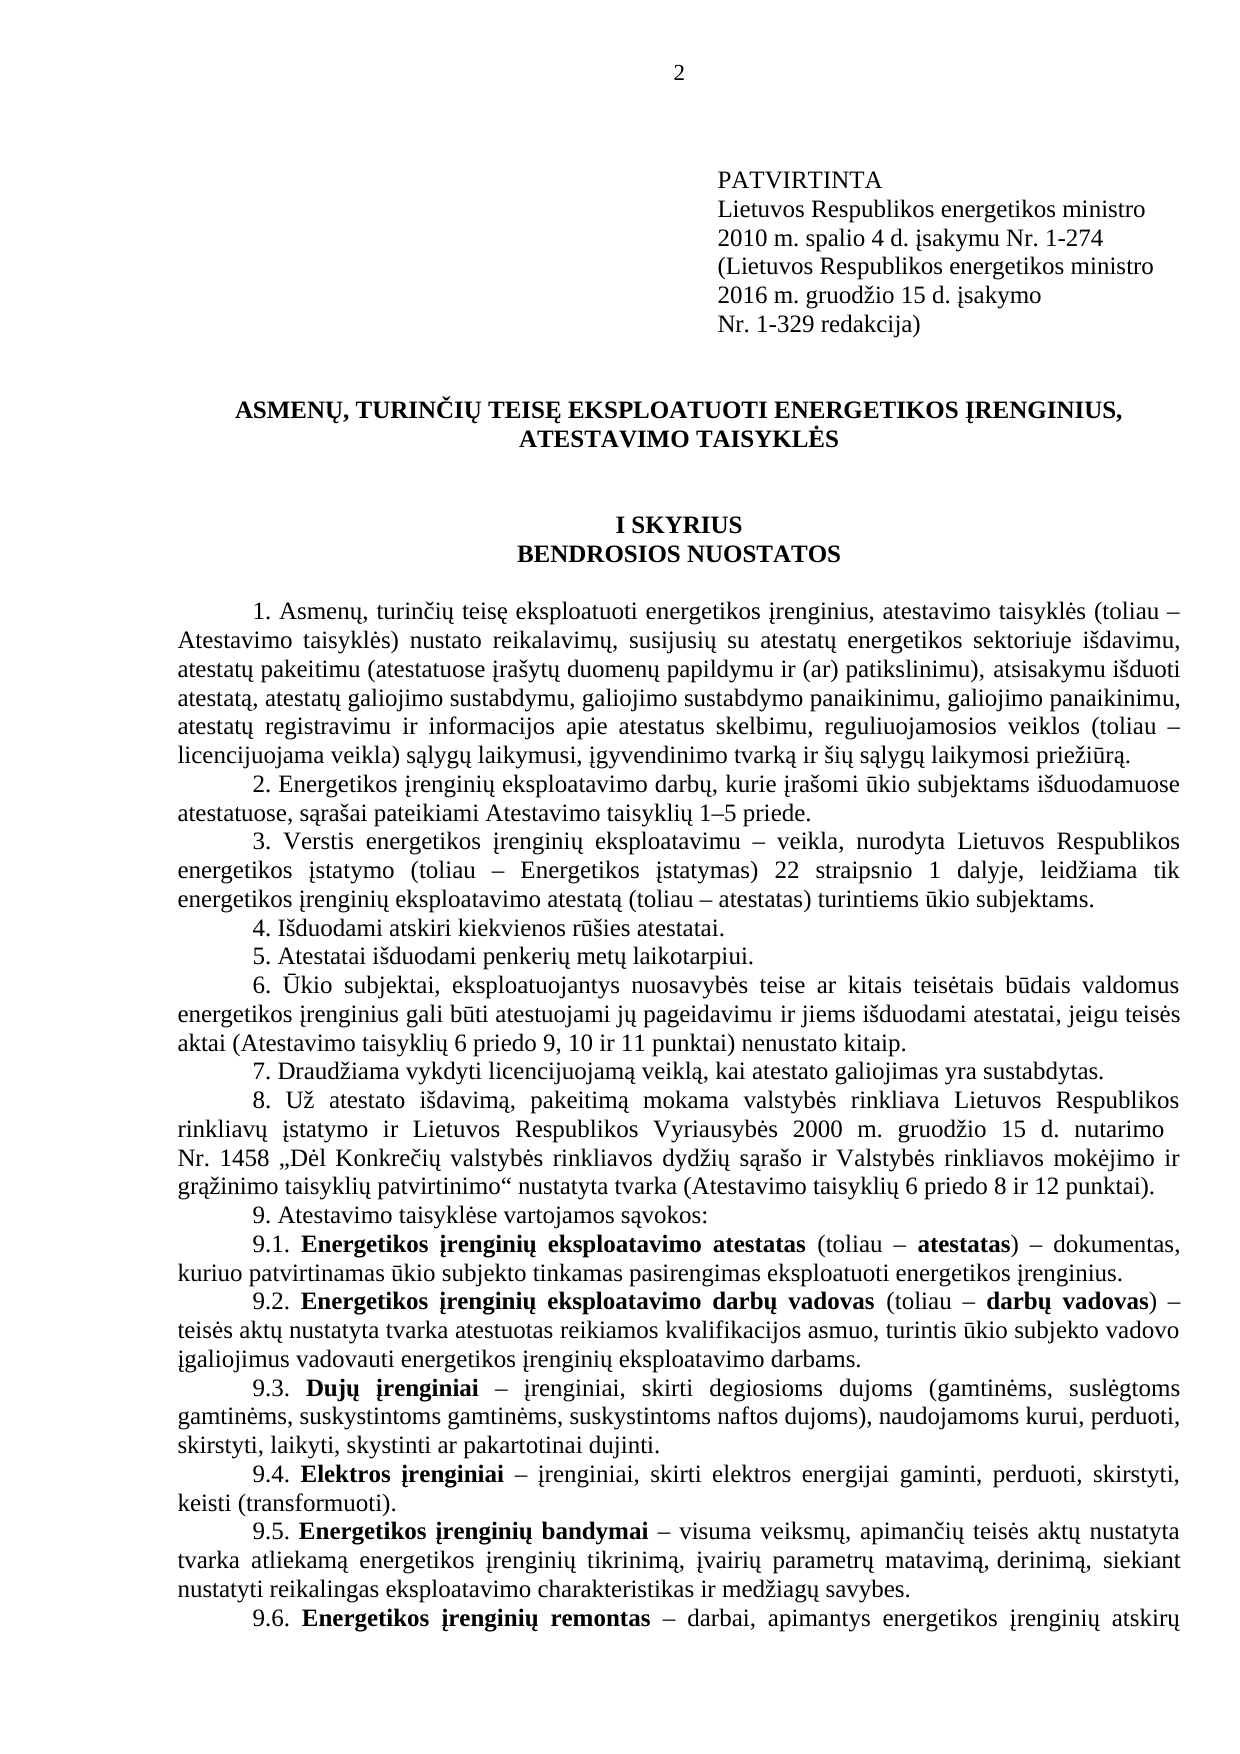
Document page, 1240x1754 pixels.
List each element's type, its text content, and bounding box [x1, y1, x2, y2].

text (Lietuvos Respublikos energetikos ministro [582, 251, 1181, 280]
text PATVIRTINTA [582, 165, 1181, 194]
text 4. Išduodami atskiri kiekvienos rūšies atestatai. [177, 913, 1181, 941]
text 9.5. Energetikos įrenginių bandymai – visuma veiksmų, apimančių teisės aktų nustatyta tvarka atliekamą energetikos įrenginių tikrinimą, įvairių parametrų matavimą, derinimą, siekiant nustatyti reikalingas eksploatavimo charakteristikas ir medžiagų savybes. [177, 1516, 1181, 1603]
text 9.1. Energetikos įrenginių eksploatavimo atestatas (toliau – atestatas) – dokumentas, kuriuo patvirtinamas ūkio subjekto tinkamas pasirengimas eksploatuoti energetikos įrenginius. [177, 1229, 1181, 1286]
text 1. Asmenų, turinčių teisę eksploatuoti energetikos įrenginius, atestavimo taisyklės (toliau – Atestavimo taisyklės) nustato reikalavimų, susijusių su atestatų energetikos sektoriuje išdavimu, atestatų pakeitimu (atestatuose įrašytų duomenų papildymu ir (ar) patikslinimu), atsisakymu išduoti atestatą, atestatų galiojimo sustabdymu, galiojimo sustabdymo panaikinimu, galiojimo panaikinimu, atestatų registravimu ir informacijos apie atestatus skelbimu, reguliuojamosios veiklos (toliau – licencijuojama veikla) sąlygų laikymusi, įgyvendinimo tvarką ir šių sąlygų laikymosi priežiūrą. [177, 596, 1181, 769]
text 9. Atestavimo taisyklėse vartojamos sąvokos: [177, 1200, 1181, 1229]
text 3. Verstis energetikos įrenginių eksploatavimu – veikla, nurodyta Lietuvos Respublikos energetikos įstatymo (toliau – Energetikos įstatymas) 22 straipsnio 1 dalyje, leidžiama tik energetikos įrenginių eksploatavimo atestatą (toliau – atestatas) turintiems ūkio subjektams. [177, 826, 1181, 913]
text Nr. 1-329 redakcija) [582, 309, 1181, 338]
text 6. Ūkio subjektai, eksploatuojantys nuosavybės teise ar kitais teisėtais būdais valdomus energetikos įrenginius gali būti atestuojami jų pageidavimu ir jiems išduodami atestatai, jeigu teisės aktai (Atestavimo taisyklių 6 priedo 9, 10 ir 11 punktai) nenustato kitaip. [177, 970, 1181, 1056]
text 2010 m. spalio 4 d. įsakymu Nr. 1-274 [582, 223, 1181, 251]
text 2016 m. gruodžio 15 d. įsakymo [582, 280, 1181, 309]
text Lietuvos Respublikos energetikos ministro [582, 194, 1181, 223]
text Bendrosios nuostatos [177, 539, 1181, 568]
text 9.4. Elektros įrenginiai – įrenginiai, skirti elektros energijai gaminti, perduoti, skirstyti, keisti (transformuoti). [177, 1459, 1181, 1516]
text 9.3. Dujų įrenginiai – įrenginiai, skirti degiosioms dujoms (gamtinėms, suslėgtoms gamtinėms, suskystintoms gamtinėms, suskystintoms naftos dujoms), naudojamoms kurui, perduoti, skirstyti, laikyti, skystinti ar pakartotinai dujinti. [177, 1373, 1181, 1459]
text asmenų, turinčių teisę eksploatuoti energetikos įrenginius, atestavimo TAISYKLĖS [177, 395, 1181, 453]
text 9.2. Energetikos įrenginių eksploatavimo darbų vadovas (toliau – darbų vadovas) – teisės aktų nustatyta tvarka atestuotas reikiamos kvalifikacijos asmuo, turintis ūkio subjekto vadovo įgaliojimus vadovauti energetikos įrenginių eksploatavimo darbams. [177, 1286, 1181, 1373]
text I SKYRIUS [177, 510, 1181, 539]
text 7. Draudžiama vykdyti licencijuojamą veiklą, kai atestato galiojimas yra sustabdytas. [177, 1056, 1181, 1085]
text 5. Atestatai išduodami penkerių metų laikotarpiui. [177, 941, 1181, 970]
text 9.6. Energetikos įrenginių remontas – darbai, apimantys energetikos įrenginių atskirų [177, 1603, 1181, 1631]
text 8. Už atestato išdavimą, pakeitimą mokama valstybės rinkliava Lietuvos Respublikos rinkliavų įstatymo ir Lietuvos Respublikos Vyriausybės 2000 m. gruodžio 15 d. nutarimo Nr. 1458 „Dėl Konkrečių valstybės rinkliavos dydžių sąrašo ir Valstybės rinkliavos mokėjimo ir grąžinimo taisyklių patvirtinimo“ nustatyta tvarka (Atestavimo taisyklių 6 priedo 8 ir 12 punktai). [177, 1085, 1181, 1200]
text 2. Energetikos įrenginių eksploatavimo darbų, kurie įrašomi ūkio subjektams išduodamuose atestatuose, sąrašai pateikiami Atestavimo taisyklių 1–5 priede. [177, 769, 1181, 826]
